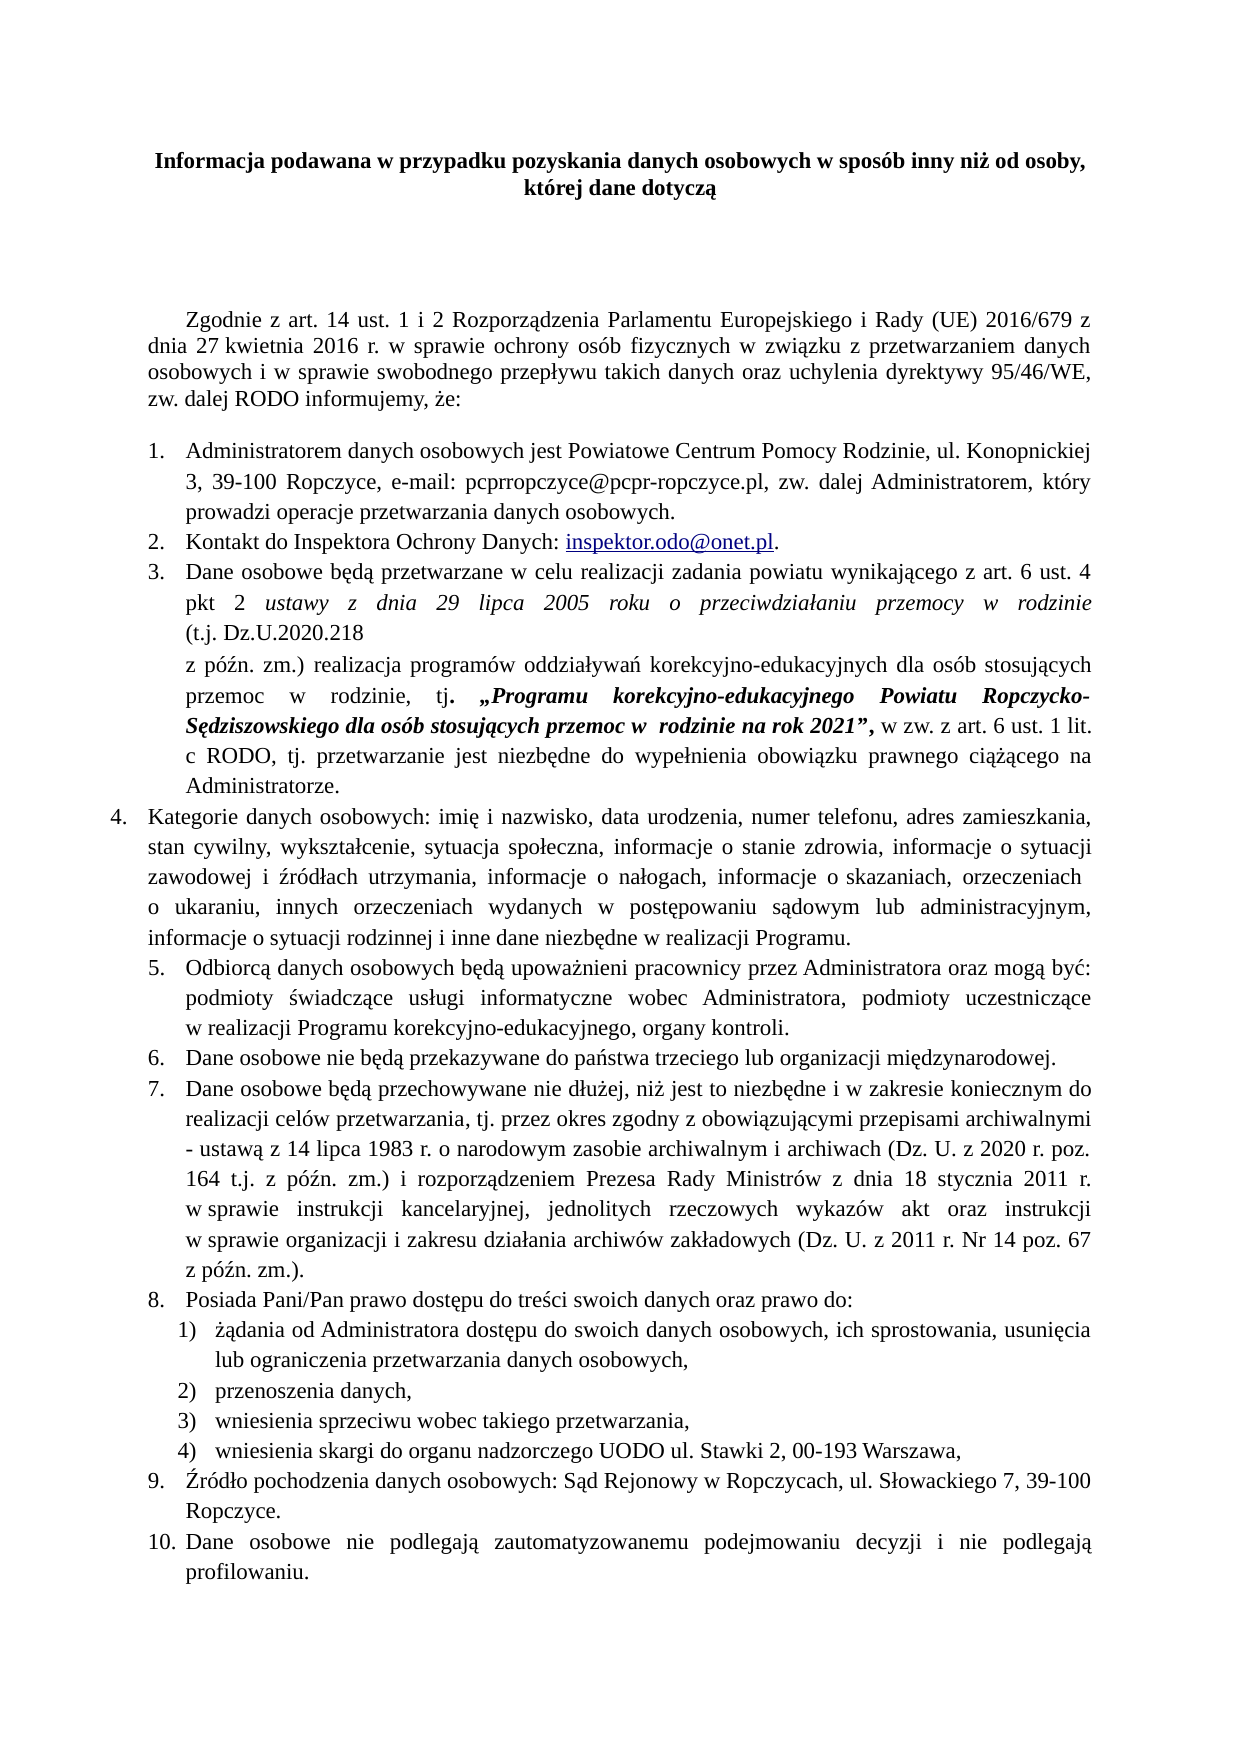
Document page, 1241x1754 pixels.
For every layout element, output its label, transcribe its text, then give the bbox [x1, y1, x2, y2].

list Dane osobowe będą przetwarzane w celu realizacji zadania powiatu wynikającego z art. 6 ust. 4 pkt 2 ustawy z dnia 29 lipca 2005 roku o przeciwdziałaniu przemocy w rodzinie (t.j. Dz.U.2020.218 z późn. zm.) realizacja programów oddziaływań korekcyjno-edukacyjnych dla osób stosujących przemoc w rodzinie, tj. „Programu korekcyjno-edukacyjnego Powiatu Ropczycko-Sędziszowskiego dla osób stosujących przemoc w rodzinie na rok 2021”, w zw. z art. 6 ust. 1 lit. c RODO, tj. przetwarzanie jest niezbędne do wypełnienia obowiązku prawnego ciążącego na Administratorze. [148, 558, 1093, 799]
list Źródło pochodzenia danych osobowych: Sąd Rejonowy w Ropczycach, ul. Słowackiego 7, 39-100 Ropczyce. [148, 1467, 1093, 1524]
list wniesienia sprzeciwu wobec takiego przetwarzania, [177, 1407, 1093, 1433]
text Informacja podawana w przypadku pozyskania danych osobowych w sposób inny niż od osoby, której dane dotyczą [148, 148, 1093, 200]
list Kategorie danych osobowych: imię i nazwisko, data urodzenia, numer telefonu, adres zamieszkania, stan cywilny, wykształcenie, sytuacja społeczna, informacje o stanie zdrowia, informacje o sytuacji zawodowej i źródłach utrzymania, informacje o nałogach, informacje o skazaniach, orzeczeniach o ukaraniu, innych orzeczeniach wydanych w postępowaniu sądowym lub administracyjnym, informacje o sytuacji rodzinnej i inne dane niezbędne w realizacji Programu. [110, 803, 1093, 950]
list Kontakt do Inspektora Ochrony Danych: inspektor.odo@onet.pl. [148, 528, 1093, 554]
list Dane osobowe będą przechowywane nie dłużej, niż jest to niezbędne i w zakresie koniecznym do realizacji celów przetwarzania, tj. przez okres zgodny z obowiązującymi przepisami archiwalnymi - ustawą z 14 lipca 1983 r. o narodowym zasobie archiwalnym i archiwach (Dz. U. z 2020 r. poz. 164 t.j. z późn. zm.) i rozporządzeniem Prezesa Rady Ministrów z dnia 18 stycznia 2011 r. w sprawie instrukcji kancelaryjnej, jednolitych rzeczowych wykazów akt oraz instrukcji w sprawie organizacji i zakresu działania archiwów zakładowych (Dz. U. z 2011 r. Nr 14 poz. 67 z późn. zm.). [148, 1075, 1093, 1282]
list Odbiorcą danych osobowych będą upoważnieni pracownicy przez Administratora oraz mogą być: podmioty świadczące usługi informatyczne wobec Administratora, podmioty uczestniczące w realizacji Programu korekcyjno-edukacyjnego, organy kontroli. [148, 954, 1093, 1041]
list żądania od Administratora dostępu do swoich danych osobowych, ich sprostowania, usunięcia lub ograniczenia przetwarzania danych osobowych, [177, 1316, 1093, 1373]
list Administratorem danych osobowych jest Powiatowe Centrum Pomocy Rodzinie, ul. Konopnickiej 3, 39-100 Ropczyce, e-mail: pcprropczyce@pcpr-ropczyce.pl, zw. dalej Administratorem, który prowadzi operacje przetwarzania danych osobowych. [148, 437, 1093, 524]
list przenoszenia danych, [177, 1377, 1093, 1403]
list Dane osobowe nie podlegają zautomatyzowanemu podejmowaniu decyzji i nie podlegają profilowaniu. [148, 1528, 1093, 1584]
list Posiada Pani/Pan prawo dostępu do treści swoich danych oraz prawo do: [148, 1286, 1093, 1312]
list wniesienia skargi do organu nadzorczego UODO ul. Stawki 2, 00-193 Warszawa, [177, 1437, 1093, 1463]
list Dane osobowe nie będą przekazywane do państwa trzeciego lub organizacji międzynarodowej. [148, 1044, 1093, 1071]
text Zgodnie z art. 14 ust. 1 i 2 Rozporządzenia Parlamentu Europejskiego i Rady (UE) 2016/679 z dnia 27 kwietnia 2016 r. w sprawie ochrony osób fizycznych w związku z przetwarzaniem danych osobowych i w sprawie swobodnego przepływu takich danych oraz uchylenia dyrektywy 95/46/WE, zw. dalej RODO informujemy, że: [148, 306, 1093, 411]
